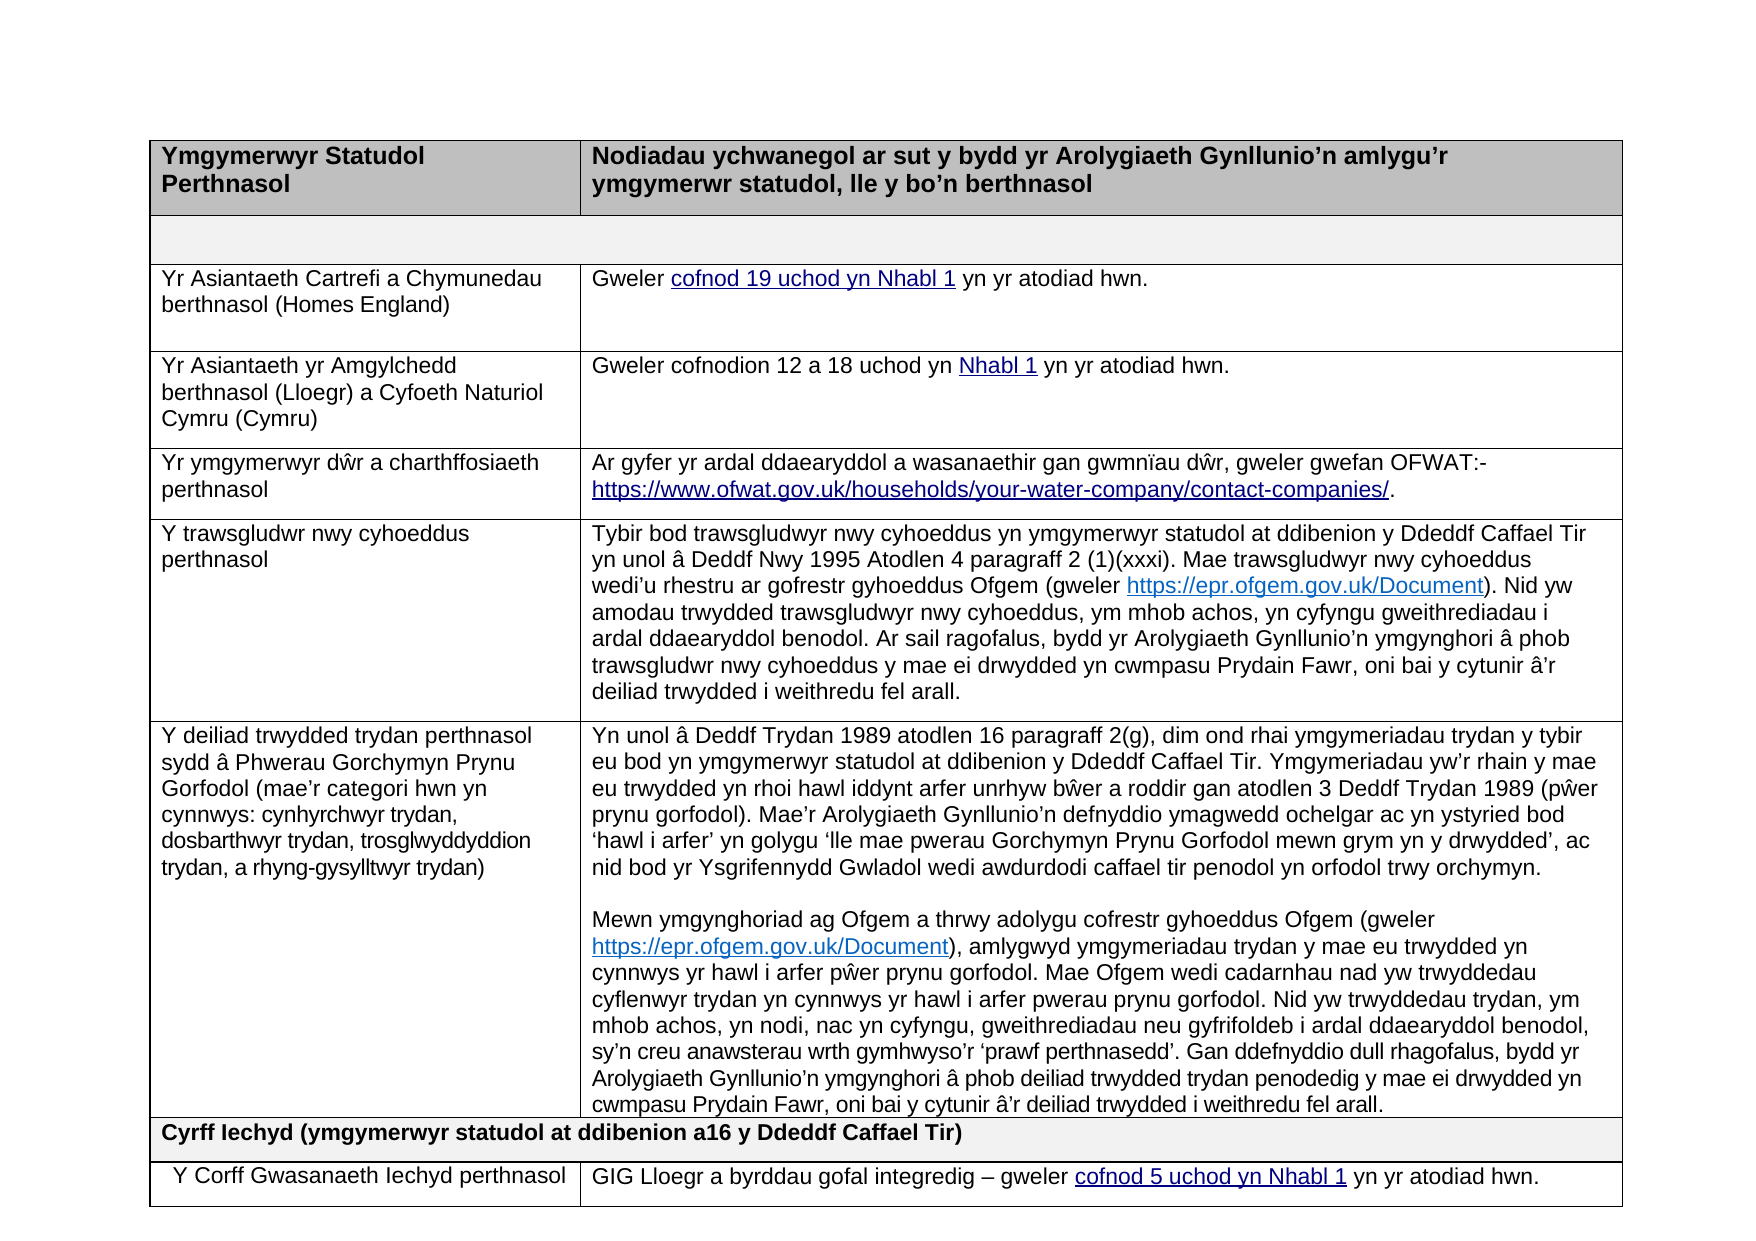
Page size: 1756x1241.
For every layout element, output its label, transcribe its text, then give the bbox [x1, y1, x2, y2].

table_cell Y deiliad trwydded trydan perthnasol sydd â Phwerau Gorchymyn Prynu Gorfodol (mae’r categori hwn yn cynnwys: cynhyrchwyr trydan, dosbarthwyr trydan, trosglwyddyddion trydan, a rhyng-gysylltwyr trydan) [151, 722, 580, 1117]
table_cell Yn unol â Deddf Trydan 1989 atodlen 16 paragraff 2(g), dim ond rhai ymgymeriadau trydan y tybir eu bod yn ymgymerwyr statudol at ddibenion y Ddeddf Caffael Tir. Ymgymeriadau yw’r rhain y mae eu trwydded yn rhoi hawl iddynt arfer unrhyw bŵer a roddir gan atodlen 3 Deddf Trydan 1989 (pŵer prynu gorfodol). Mae’r Arolygiaeth Gynllunio’n defnyddio ymagwedd ochelgar ac yn ystyried bod ‘hawl i arfer’ yn golygu ‘lle mae pwerau Gorchymyn Prynu Gorfodol mewn grym yn y drwydded’, ac nid bod yr Ysgrifennydd Gwladol wedi awdurdodi caffael tir penodol yn orfodol trwy orchymyn. Mewn ymgynghoriad ag Ofgem a thrwy adolygu cofrestr gyhoeddus Ofgem (gweler https://epr.ofgem.gov.uk/Document), amlygwyd ymgymeriadau trydan y mae eu trwydded yn cynnwys yr hawl i arfer pŵer prynu gorfodol. Mae Ofgem wedi cadarnhau nad yw trwyddedau cyflenwyr trydan yn cynnwys yr hawl i arfer pwerau prynu gorfodol. Nid yw trwyddedau trydan, ym mhob achos, yn nodi, nac yn cyfyngu, gweithrediadau neu gyfrifoldeb i ardal ddaearyddol benodol, sy’n creu anawsterau wrth gymhwyso’r ‘prawf perthnasedd’. Gan ddefnyddio dull rhagofalus, bydd yr Arolygiaeth Gynllunio’n ymgynghori â phob deiliad trwydded trydan penodedig y mae ei drwydded yn cwmpasu Prydain Fawr, oni bai y cytunir â’r deiliad trwydded i weithredu fel arall. [581, 722, 1622, 1117]
table_cell Y Corff Gwasanaeth Iechyd perthnasol [151, 1163, 580, 1206]
table_cell [151, 216, 1622, 264]
table_cell Gweler cofnodion 12 a 18 uchod yn Nhabl 1 yn yr atodiad hwn. [581, 352, 1622, 448]
table_cell Tybir bod trawsgludwyr nwy cyhoeddus yn ymgymerwyr statudol at ddibenion y Ddeddf Caffael Tir yn unol â Deddf Nwy 1995 Atodlen 4 paragraff 2 (1)(xxxi). Mae trawsgludwyr nwy cyhoeddus wedi’u rhestru ar gofrestr gyhoeddus Ofgem (gweler https://epr.ofgem.gov.uk/Document). Nid yw amodau trwydded trawsgludwyr nwy cyhoeddus, ym mhob achos, yn cyfyngu gweithrediadau i ardal ddaearyddol benodol. Ar sail ragofalus, bydd yr Arolygiaeth Gynllunio’n ymgynghori â phob trawsgludwr nwy cyhoeddus y mae ei drwydded yn cwmpasu Prydain Fawr, oni bai y cytunir â’r deiliad trwydded i weithredu fel arall. [581, 520, 1622, 721]
table_cell Yr Asiantaeth Cartrefi a Chymunedau berthnasol (Homes England) [151, 265, 580, 351]
table_cell Yr Asiantaeth yr Amgylchedd berthnasol (Lloegr) a Cyfoeth Naturiol Cymru (Cymru) [151, 352, 580, 448]
table_cell Gweler cofnod 19 uchod yn Nhabl 1 yn yr atodiad hwn. [581, 265, 1622, 351]
table_header Ymgymerwyr Statudol Perthnasol [151, 141, 580, 215]
table_cell Y trawsgludwr nwy cyhoeddus perthnasol [151, 520, 580, 721]
table_header Nodiadau ychwanegol ar sut y bydd yr Arolygiaeth Gynllunio’n amlygu’r ymgymerwr statudol, lle y bo’n berthnasol [581, 141, 1622, 215]
table_cell Ar gyfer yr ardal ddaearyddol a wasanaethir gan gwmnïau dŵr, gweler gwefan OFWAT:- https://www.ofwat.gov.uk/households/your-water-company/contact-companies/. [581, 449, 1622, 519]
table_cell Yr ymgymerwyr dŵr a charthffosiaeth perthnasol [151, 449, 580, 519]
table_cell GIG Lloegr a byrddau gofal integredig – gweler cofnod 5 uchod yn Nhabl 1 yn yr atodiad hwn. [581, 1163, 1622, 1206]
table_cell Cyrff Iechyd (ymgymerwyr statudol at ddibenion a16 y Ddeddf Caffael Tir) [151, 1118, 1622, 1161]
